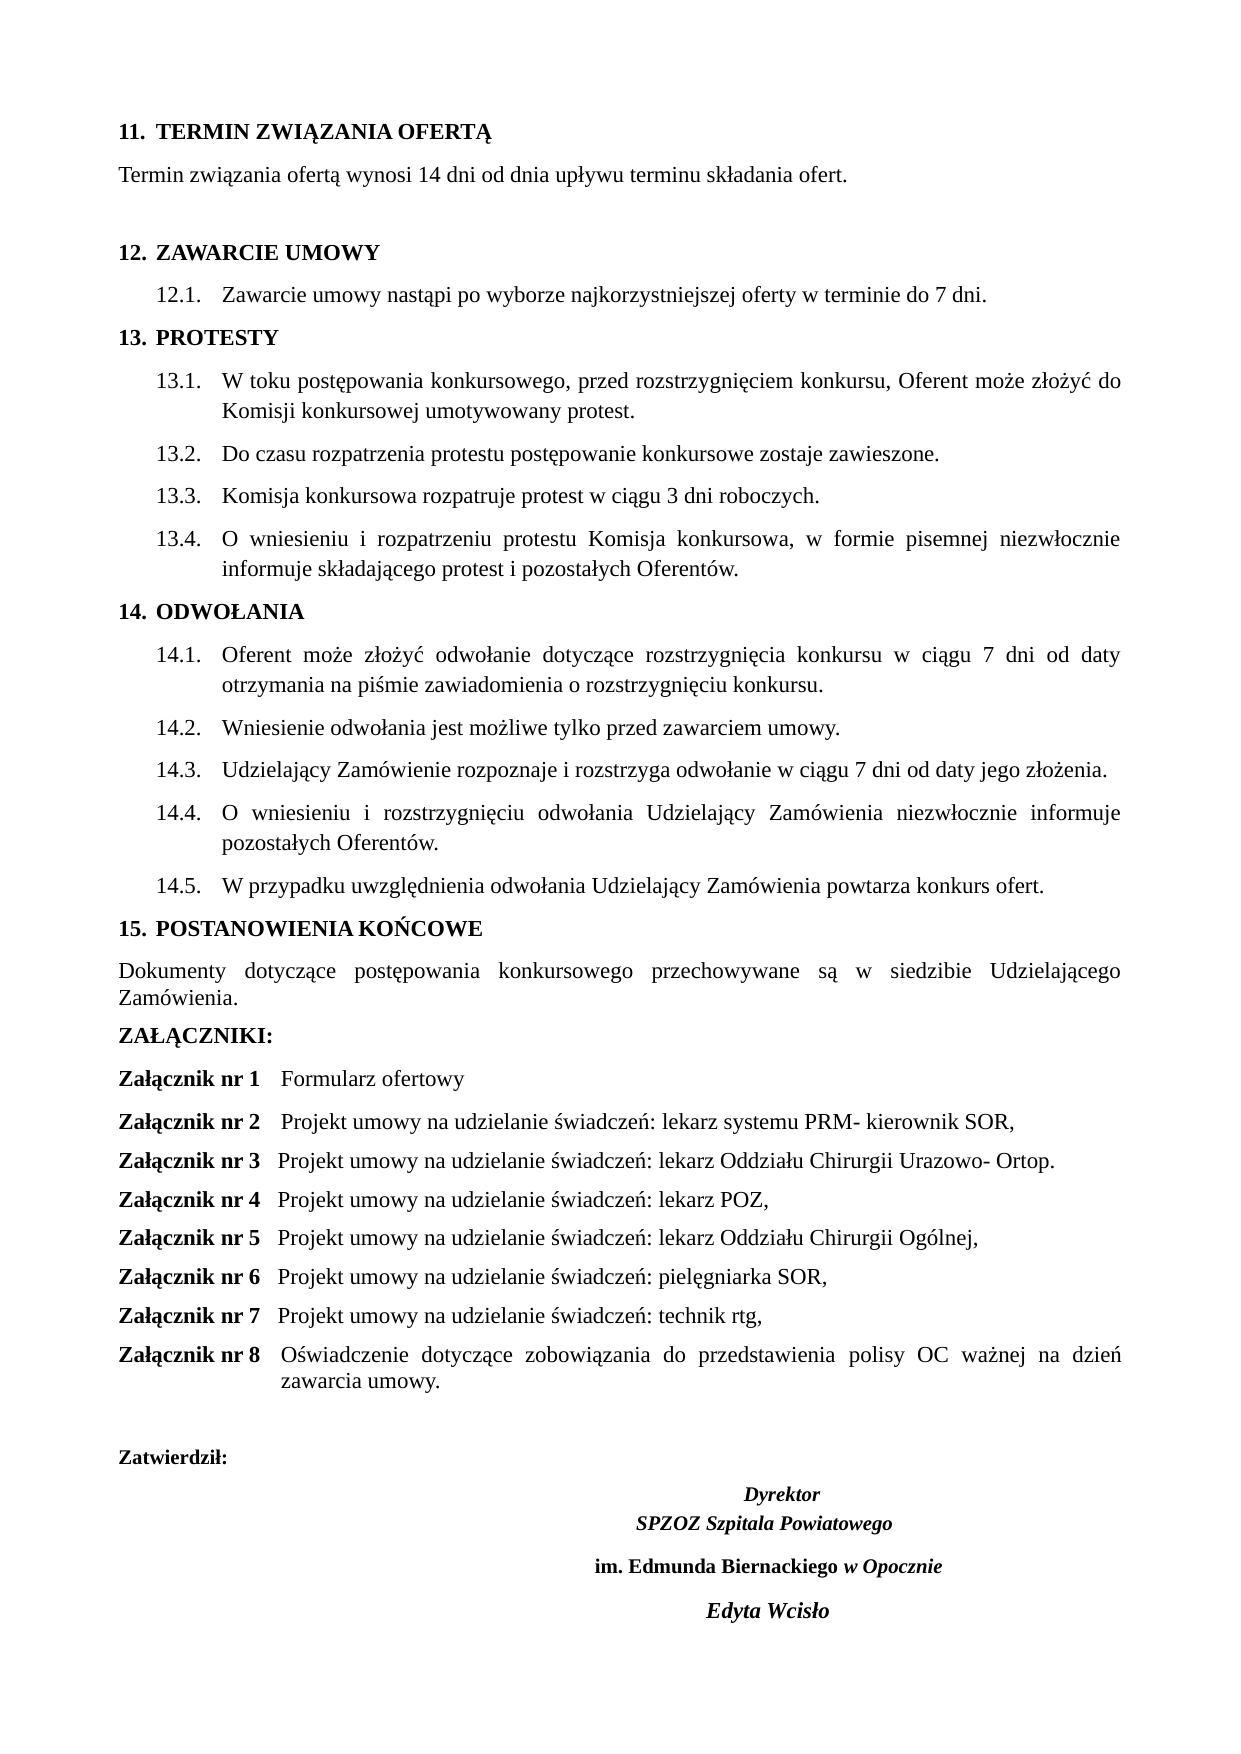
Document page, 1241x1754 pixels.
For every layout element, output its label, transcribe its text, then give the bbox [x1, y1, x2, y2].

text Dyrektor [118, 1482, 1122, 1506]
text Załącznik nr 6 Projekt umowy na udzielanie świadczeń: pielęgniarka SOR, [118, 1263, 1122, 1290]
list Komisja konkursowa rozpatruje protest w ciągu 3 dni roboczych. [156, 482, 1122, 509]
list O wniesieniu i rozpatrzeniu protestu Komisja konkursowa, w formie pisemnej niezwłocznie informuje składającego protest i pozostałych Oferentów. [156, 525, 1122, 582]
text Załącznik nr 8 Oświadczenie dotyczące zobowiązania do przedstawienia polisy OC ważnej na dzień zawarcia umowy. [118, 1341, 1122, 1394]
text ZAŁĄCZNIKI: [118, 1022, 1122, 1049]
text Załącznik nr 7 Projekt umowy na udzielanie świadczeń: technik rtg, [118, 1302, 1122, 1328]
list TERMIN ZWIĄZANIA OFERTĄ [118, 118, 1122, 144]
list ZAWARCIE UMOWY [118, 238, 1122, 265]
list ODWOŁANIA [118, 598, 1122, 624]
list Udzielający Zamówienie rozpoznaje i rozstrzyga odwołanie w ciągu 7 dni od daty jego złożenia. [156, 756, 1122, 783]
text Dokumenty dotyczące postępowania konkursowego przechowywane są w siedzibie Udzielającego Zamówienia. [118, 957, 1122, 1010]
text Zatwierdził: [118, 1445, 1122, 1469]
list Wniesienie odwołania jest możliwe tylko przed zawarciem umowy. [156, 713, 1122, 740]
list POSTANOWIENIA KOŃCOWE [118, 914, 1122, 941]
text Załącznik nr 5 Projekt umowy na udzielanie świadczeń: lekarz Oddziału Chirurgii Ogólnej, [118, 1224, 1122, 1251]
text Załącznik nr 3 Projekt umowy na udzielanie świadczeń: lekarz Oddziału Chirurgii Urazowo- Ortop. [118, 1147, 1122, 1173]
list PROTESTY [118, 324, 1122, 350]
text Załącznik nr 4 Projekt umowy na udzielanie świadczeń: lekarz POZ, [118, 1186, 1122, 1212]
text Termin związania ofertą wynosi 14 dni od dnia upływu terminu składania ofert. [118, 161, 1122, 187]
text SPZOZ Szpitala Powiatowego [118, 1511, 1122, 1534]
list Oferent może złożyć odwołanie dotyczące rozstrzygnięcia konkursu w ciągu 7 dni od daty otrzymania na piśmie zawiadomienia o rozstrzygnięciu konkursu. [156, 641, 1122, 697]
list Do czasu rozpatrzenia protestu postępowanie konkursowe zostaje zawieszone. [156, 439, 1122, 466]
list W przypadku uwzględnienia odwołania Udzielający Zamówienia powtarza konkurs ofert. [156, 872, 1122, 898]
text im. Edmunda Biernackiego w Opocznie [118, 1554, 1122, 1578]
text Edyta Wcisło [118, 1597, 1122, 1624]
list W toku postępowania konkursowego, przed rozstrzygnięciem konkursu, Oferent może złożyć do Komisji konkursowej umotywowany protest. [156, 367, 1122, 423]
text Załącznik nr 2 Projekt umowy na udzielanie świadczeń: lekarz systemu PRM- kierownik SOR, [118, 1108, 1122, 1134]
list O wniesieniu i rozstrzygnięciu odwołania Udzielający Zamówienia niezwłocznie informuje pozostałych Oferentów. [156, 799, 1122, 856]
text Załącznik nr 1 Formularz ofertowy [118, 1065, 1122, 1092]
list Zawarcie umowy nastąpi po wyborze najkorzystniejszej oferty w terminie do 7 dni. [156, 281, 1122, 308]
